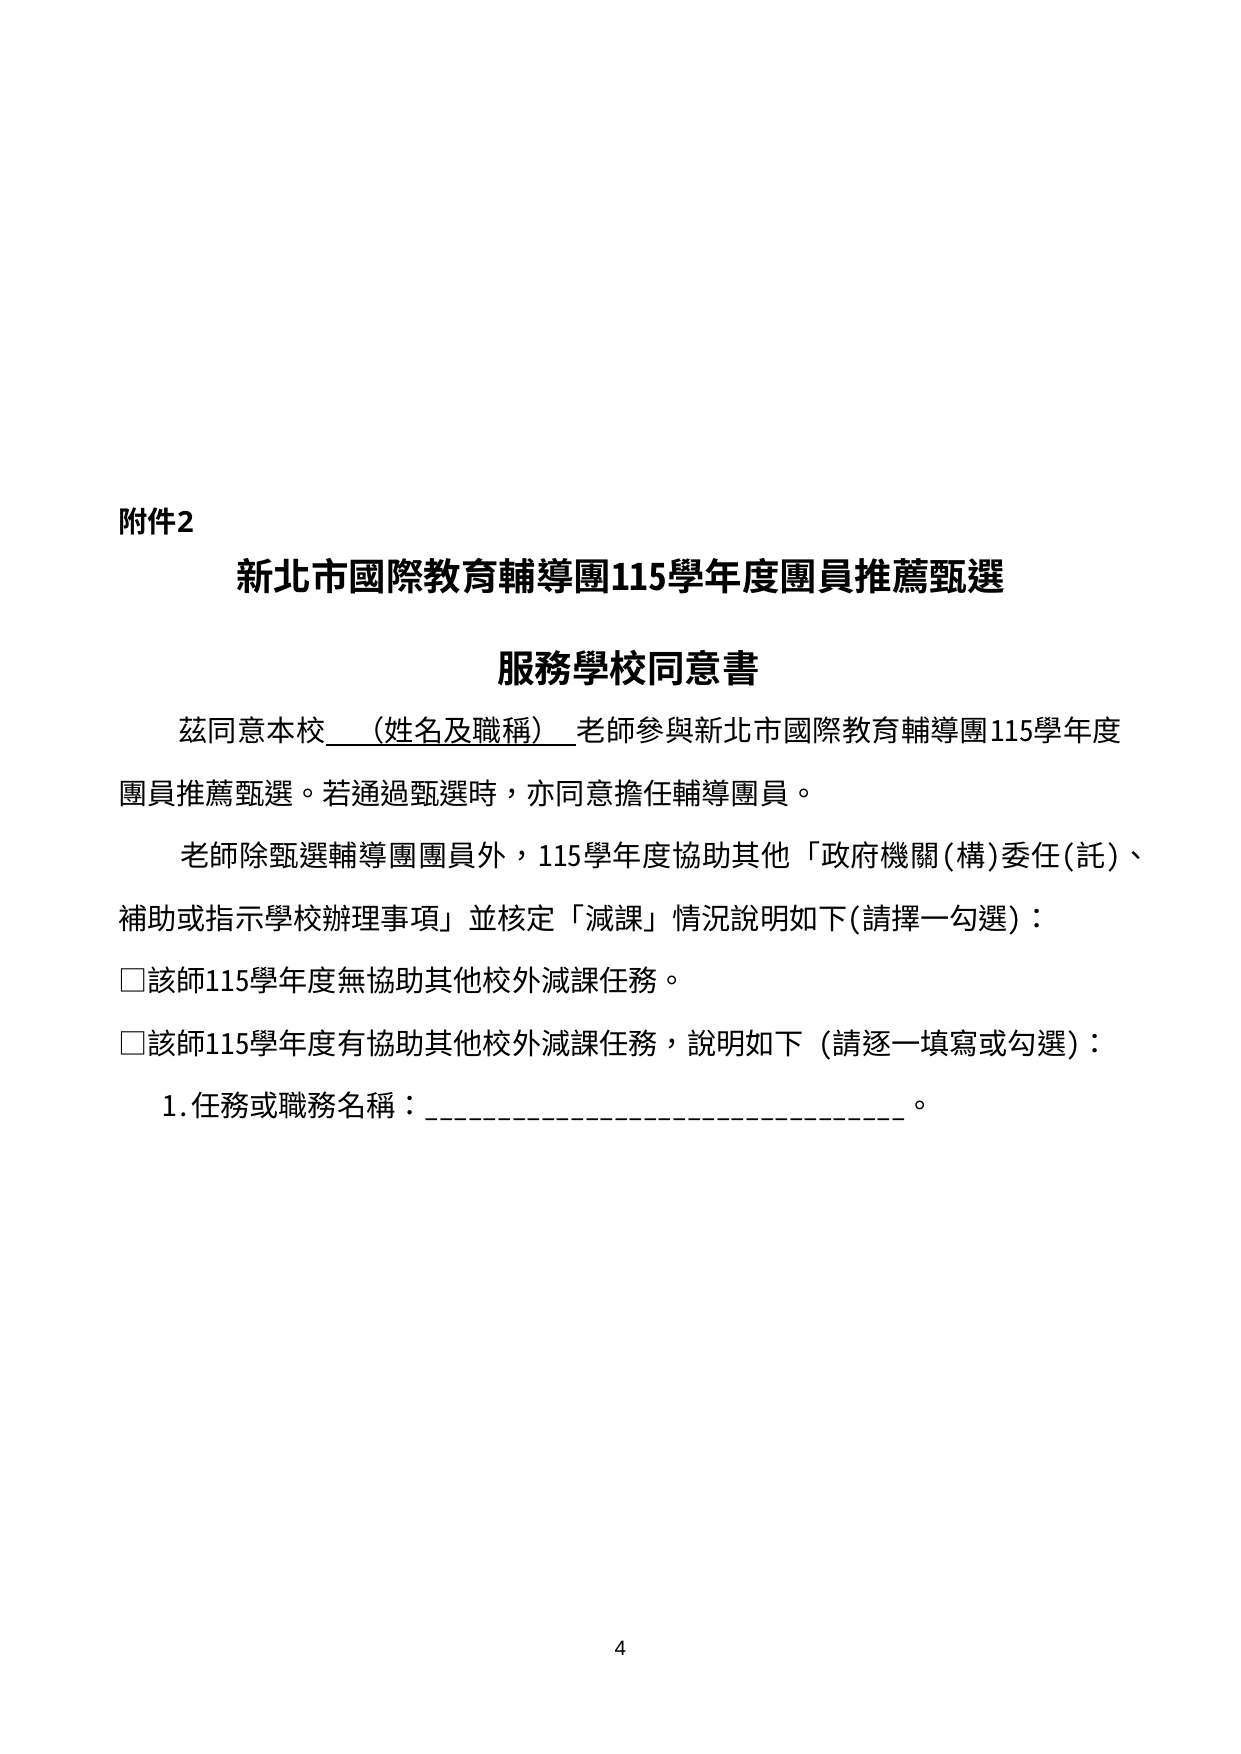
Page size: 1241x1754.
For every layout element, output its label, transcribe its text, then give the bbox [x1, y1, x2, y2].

text 茲同意本校 （姓名及職稱） 老師參與新北市國際教育輔導團115學年度團員推薦甄選。若通過甄選時，亦同意擔任輔導團員。 [118, 687, 1122, 812]
text 服務學校同意書 [134, 625, 1122, 687]
text 1.任務或職務名稱：_________________________________。 [118, 1062, 1122, 1125]
text 老師除甄選輔導團團員外，115學年度協助其他「政府機關(構)委任(託)、補助或指示學校辦理事項」並核定「減課」情況說明如下(請擇一勾選)： [118, 812, 1122, 937]
text □該師115學年度有協助其他校外減課任務，說明如下 (請逐一填寫或勾選)： [118, 1000, 1122, 1062]
text □該師115學年度無協助其他校外減課任務。 [118, 937, 1122, 1000]
text 新北市國際教育輔導團115學年度團員推薦甄選 [118, 564, 1122, 597]
text 附件2 [118, 505, 1122, 539]
